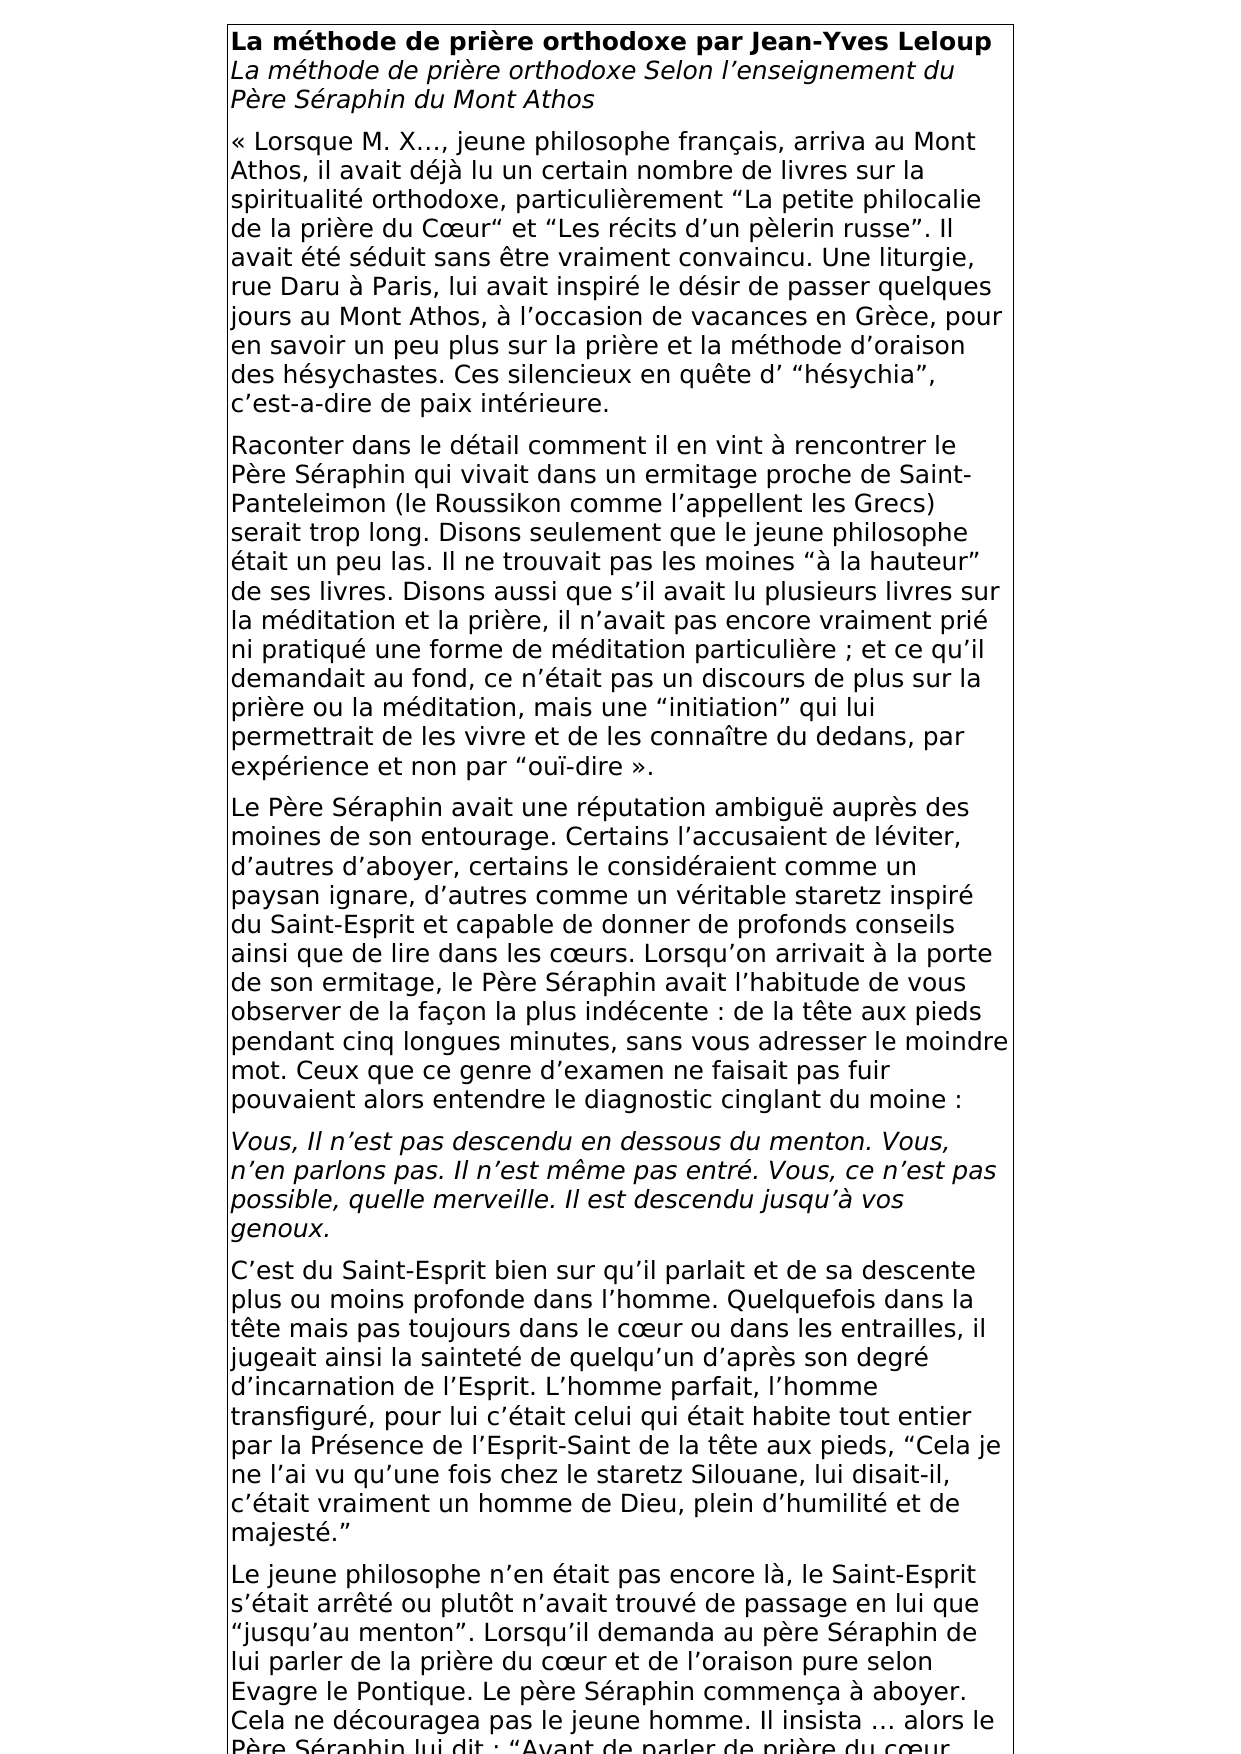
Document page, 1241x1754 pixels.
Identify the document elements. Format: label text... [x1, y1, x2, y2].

table_header La méthode de prière orthodoxe par Jean-Yves Leloup La méthode de prière orthodoxe Selon l’enseignement du Père Séraphin du Mont Athos « Lorsque M. X…, jeune philosophe français, arriva au Mont Athos, il avait déjà lu un certain nombre de livres sur la spiritualité orthodoxe, particulièrement “La petite philocalie de la prière du Cœur“ et “Les récits d’un pèlerin russe”. Il avait été séduit sans être vraiment convaincu. Une liturgie, rue Daru à Paris, lui avait inspiré le désir de passer quelques jours au Mont Athos, à l’occasion de vacances en Grèce, pour en savoir un peu plus sur la prière et la méthode d’oraison des hésychastes. Ces silencieux en quête d’ “hésychia”, c’est-a-dire de paix intérieure. Raconter dans le détail comment il en vint à rencontrer le Père Séraphin qui vivait dans un ermitage proche de Saint-Panteleimon (le Roussikon comme l’appellent les Grecs) serait trop long. Disons seulement que le jeune philosophe était un peu las. Il ne trouvait pas les moines “à la hauteur” de ses livres. Disons aussi que s’il avait lu plusieurs livres sur la méditation et la prière, il n’avait pas encore vraiment prié ni pratiqué une forme de méditation particulière ; et ce qu’il demandait au fond, ce n’était pas un discours de plus sur la prière ou la méditation, mais une “initiation” qui lui permettrait de les vivre et de les connaître du dedans, par expérience et non par “ouï-dire ». Le Père Séraphin avait une réputation ambiguë auprès des moines de son entourage. Certains l’accusaient de léviter, d’autres d’aboyer, certains le considéraient comme un paysan ignare, d’autres comme un véritable staretz inspiré du Saint-Esprit et capable de donner de profonds conseils ainsi que de lire dans les cœurs. Lorsqu’on arrivait à la porte de son ermitage, le Père Séraphin avait l’habitude de vous observer de la façon la plus indécente : de la tête aux pieds pendant cinq longues minutes, sans vous adresser le moindre mot. Ceux que ce genre d’examen ne faisait pas fuir pouvaient alors entendre le diagnostic cinglant du moine : Vous, Il n’est pas descendu en dessous du menton. Vous, n’en parlons pas. Il n’est même pas entré. Vous, ce n’est pas possible, quelle merveille. Il est descendu jusqu’à vos genoux. C’est du Saint-Esprit bien sur qu’il parlait et de sa descente plus ou moins profonde dans l’homme. Quelquefois dans la tête mais pas toujours dans le cœur ou dans les entrailles, il jugeait ainsi la sainteté de quelqu’un d’après son degré d’incarnation de l’Esprit. L’homme parfait, l’homme transfiguré, pour lui c’était celui qui était habite tout entier par la Présence de l’Esprit-Saint de la tête aux pieds, “Cela je ne l’ai vu qu’une fois chez le staretz Silouane, lui disait-il, c’était vraiment un homme de Dieu, plein d’humilité et de majesté.” Le jeune philosophe n’en était pas encore là, le Saint-Esprit s’était arrêté ou plutôt n’avait trouvé de passage en lui que “jusqu’au menton”. Lorsqu’il demanda au père Séraphin de lui parler de la prière du cœur et de l’oraison pure selon Evagre le Pontique. Le père Séraphin commença à aboyer. Cela ne découragea pas le jeune homme. Il insista … alors le Père Séraphin lui dit : “Avant de parler de prière du cœur, apprend d’abord à méditer comme la montagne …” et il lui montra un énorme rocher. “Demande-lui comment il fait pour prier. Puis reviens me voir.” Méditer comme une montagne Ainsi commençait pour le jeune philosophe une véritable initiation à la méthode d’oraison hésychaste. La première indication qui lui était donnée concernait la stabilité. L’enracinement d’une bonne assise. En effet, le premier conseil que l’on peut donner à celui qui veut méditer n’est pas d’ordre spirituel mais physique : assieds-toi. S’asseoir comme une montagne cela veut dire aussi prendre du poids : être lourd de présence. Les premiers jours le jeune homme avait beaucoup de mal à rester ainsi immobile, les jambes croisées, le bassin légèrement plus haut que les genoux (c’est dans cette posture qu’il avait trouve le plus de stabilité). Un matin il sentit réellement ce que voulait dire méditer comme une montagne. Il était là de tout son poids, immobile. Il ne faisait qu’un avec elle, silencieux sous le soleil. Sa notion du temps avait complètement changé. Les montagnes ont un autre temps, un autre rythme. Être assis comme une montagne c’est avoir l’éternité devant soi, c’est l’attitude juste pour celui qui veut entrer dans la méditation : savoir qu’il a l’éternité derrière, dedans et devant soi. Avant de bâtir une église il fallait être pierre et sur cette pierre (cette solidité imperturbable du roc) Dieu pouvait bien bâtir son Église et faire du corps de l’homme son temple. C’est ainsi qu’il comprenait le sens de la parole Évangélique : “Tu es pierre et sur cette pierre je bâtirai mon Église. » Il resta ainsi plusieurs semaines. Le plus dur était pour lui de passer ainsi des heures “à ne rien faire“. Il fallait réapprendra à être, à être tout simplement – sans but ni motif. Méditer comme une montagne c’était la méditation même de l’Être, “du simple fait d’Être”, avant toute pensée, tout plaisir et toute douleur. Le Père Séraphin lui rendait visite chaque jour, partageant avec lui ses tomates et quelques olives. Malgré ce régime des plus frugal, le jeune homme semblait avoir pris du poids. Sa démarche était plus tranquille. La montagne semblait lui être entrée dans la peau. Il savait prendre du temps, accueillir les saisons, se tenir silencieux et tranquille comme une terre parfois dure et aride, mais aussi parfois comme un flanc de colline qui attend sa moisson. Méditer comme une montagne avait également modifié le rythme de ses pensées. Il avait appris à “voir” sans juger, comme s’il donnait à tout ce qui pousse sur la montagne “le droit d’exister”. Un jour, des pèlerins le prenant pour un moine, impressionnés par sa qualité de présence, lui demandèrent une bénédiction. Il ne répondit rien, imperturbable comme la pierre. Ayant appris cela, le soir même le père Séraphin commença à le rouer de coups … Le jeune homme se mit alors à gémir. “Ah bon, je te croyais devenu aussi stupide que les cailloux du chemin … La méditation hésychaste a l’enracinement, la stabilité des montagnes, mais son but n’est pas de faire de toi une souche morte mais un homme vivant.” Il prit le jeune homme par le bras et le conduisit dans le fond du jardin où parmi les herbes sauvages on pouvait voir quelques fleurs. “Maintenant, il ne s’agit plus de méditer comme une montagne stérile. Apprends à méditer comme un coquelicot, mais n’oublie pas pour autant la montagne …” Méditer comme un coquelicot C’est ainsi que le jeune homme apprit à fleurir … La méditation c’est d’abord une assise et c’était ce que lui avait enseigné la montagne. La méditation c’est aussi une “orientation” et c’est ce que lui enseignait maintenant le coquelicot : se tourner vers le soleil, se tourner du plus profond de soi-même vers la lumière. En faire l’aspiration de tout son sang, de toute sa sève. Cette orientation vers le beau, vers la lumière le faisait quelquefois rougir comme un coquelicot. Comme si “la belle lumière » était celle d’un regard qui lui souriait et attendait de lui quelque parfum … Il apprit également auprès du coquelicot que pour bien demeurer dans son orientation, la fleur devait avoir “la tige droite” et il commença à redresser sa colonne vertébrale. Cela lui posait quelques difficultés, parce qu’il avait lu dans certains textes de la philocalie que le moine devait être légèrement courbé. Quelquefois même avec douleur. Le regard tourné vers le cœur et les entrailles. Il demande quelques explications au Père Séraphin. Les yeux du staretz le regardèrent avec malice : “Ça, c’était pour les costauds d’autrefois. Ils étaient pleins d’énergie, et il fallait un peu les rappeler à l’humilité de leur condition humaine, qu’ils se courbent un peu le temps de la méditation cela ne leur faisait pas de mal … Mais toi, tu as plutôt besoin d’énergie, alors au moment de la méditation redresse-toi, sois vigilant, tiens-toi droit vers la lumière, mais sois sans orgueil … d’ailleurs si tu observes bien le coquelicot, il t’enseignera non seulement la droiture de la tige, mais aussi une certaine souplesse sous les inspirations du vent et puis aussi une grande humilité …“ En effet, l’enseignement du coquelicot était aussi dans sa fugacité, sa fragilité. Il fallait apprendre à fleurir, mais aussi à faner. Le jeune homme comprenait mieux les paroles du prophète : “Toute chair est comme l’herbe et sa délicatesse est celle de la fleur des champs. L’herbe sèche, la fleur se fane … Les nations sont comme une goutte de rosée au bord d’un seau … Les juges de la terre à peine sont-ils plantés, à peine leur tige a-t-elle pris racine en terre … alors ils se dessèchent et la tempête les emporte comme un fétu.” (cf. Isaïe 40.) La montagne lui avait donné le sens de l’Éternité, le coquelicot lui enseignait la fragilité du temps : méditer c’est connaître l’Éternel dans la fugacité de l’instant, un instant droit, bien orienté. C’est fleurir le temps qu’il nous est donné de fleurir, aimer le temps qu’il nous est donné d’aimer, gratuitement, sans pourquoi, car pour qui ? Pour quoi fleurissent-ils, les coquelicots ? Il apprenait ainsi à méditer “sans but ni profit”, pour le plaisir d’être, et d’aimer la lumière. “L’amour est à lui-même sa propre récompense“, disait saint Bernard. “La rose fleurit parce qu’elle fleurit sans pourquoi”, disait encore Angélus Silésius. “C’est la montagne qui fleurit dans le coquelicot, pensait le jeune homme. C’est tout l’univers qui médite en moi. Puisse-t-il rougir de joie l’instant que dure ma vie.” Cette pensée était sans doute de trop. Le Père Séraphin commença à secouer notre philosophe et de nouveau le prit par le bras. Il l’entraîna par un chemin abrupt jusqu’au bord de la mer, dans une petite crique déserte. “Arrête de ruminer comme une vache le bon sens des coquelicots … Aies aussi le cœur marin. Apprends à méditer comme l’océan.” Méditer comme l’océan Le jeune homme s’approcha de la mer. Il avait acquis une bonne assise et une orientation droite. Il était en bonne posture. Que lui manquait-il ? Que pouvait lui enseigner le clapotis des vagues ? Le vent se leva. Le flux et le reflux de la mer se firent plus profond et cela réveilla en lui le souvenir de l’océan. Le vieux moine lui avait bien conseillé en effet de méditer “comme l’océan” et non comme la mer. Comment avait-il deviné que le jeune homme avait passé de longues heures au bord de l’Atlantique, la nuit surtout, et qu’il connaissait déjà l’art d’accorder son souffle à la grande respiration des vagues, j’inspire, j’expire …, puis, je suis inspiré, je suis expiré, je me laisse porter par le souffle, comme on se laisse porter par les vagues … Ainsi faisait-il la planche, emporté par le rythme des respirations océanes. Cela l’avait conduit parfois au bord d’évanouissements étranges. Mais la goutte d’eau qui autrefois “s’évanouissait dans la mer” gardait aujourd’hui sa forme, sa conscience. Était-ce l’effet de sa posture ? De son enracinement dans la terre ? Il n’était plus emporté par le rythme approfondi de sa respiration. La goutte d’eau gardait son identité et pourtant elle savait “être un” avec l’océan. C’est ainsi que le jeune homme apprit que méditer c’est respirer profondément, laisser être le flux et le reflux du souffle. Il apprit également que s’il y avait des vagues en surface, le fond de l’océan demeurait tranquille. Les pensées vont et viennent, nous écument, mais le fond de l’être reste immobile. Méditer à partir des vagues que nous sommes pour perdre pied et prendre racine dans le fond de l’océan. Tout cela devenait chaque jour un peu plus vivant en lui, et il se rappelait les paroles d’un poète qui l’avaient marqué au temps de son adolescence : “L’Existence est une mer sans cesse pleine de vagues. De cette mer les gens ordinaires ne perçoivent que les vagues. Vois comme des profondeurs de la mer d’innombrables vagues apparaissent à la surface, tandis que la mer reste cachée dans les vagues.” Aujourd’hui la mer lui semblait moins “cachée dans les vagues”, l’unicité de toutes choses lui semblait plus évidente, et cela n’abolissait pas le multiple. Il avait moins besoin d’opposer le fond et la forme, le visible et l’invisible. Tout cela constituait l’océan unique de la vie. Dans le fond de son souffle n’y avait-il pas la Ruah ? Le pneuma ? Le grand souffle de Dieu ? “Celui qui écoute attentivement sa respiration, lui dit alors le vieux moine Séraphin, n’est pas loin de Dieu.” “Écoute qui est là à la fin de ton expir. Qui est là à la source de ton inspir.“ Il y avait là en effet quelques secondes de silence plus profondes que le flux et le reflux des vagues, il y avait la quelque chose qui semblait porter l’océan … Méditer comme un oiseau Être dans une bonne assise, être orienté droit dans la lumière, respirer comme un océan, ce n’est pas encore la méditation hésychaste, lui dit le Père Séraphin, tu dois apprendre maintenant a méditer comme un oiseau, et il le mena dans une petite cellule proche de son ermitage ou vivaient deux tourterelles. Le roucoulement de ces deux petites bêtes lui parut d’abord charmant mais ne tarda pas à énerver le jeune philosophe. Elles choisissaient en effet le moment où il tombait de sommeil pour se roucouler les mots les plus tendres. Il demanda au vieux moine ce que signifiait tout cela et si cette comédie allait durer encore longtemps. La montagne, l’océan, le coquelicot passe encore (quoiqu’on puisse se demander ce qu’il y a de chrétien dans tout cela), mais maintenant lui proposer cette volaille languissante comme maître de méditation c’en était trop ! Le Père Séraphin lui expliqua que dans le premier testament la méditation est exprimée par des termes de la racine “haga” rendus le plus souvent en grec par mélété – meletan – et en latin par méditari – méditatio. La racine en son sens primitif signifie “murmurer à mi-voix’’. Elle est également employée pour désigner des cris d’animaux, par exemple le rugissement du lion (Isaïe 31, 4), le pépiement de l’hirondelle et le chant de la colombe (Isaïe 38, 14), mais aussi le grognement de l’ours. “Au mont Athos on manque d’ours. C’est pour cela que je t’ai conduit auprès de la tourterelle, mais l’enseignement est le même. Il faut méditer avec ta gorge, non seulement pour accueillir le souffle mais aussi pour murmurer le nom de Dieu jour et nuit …” Quand tu es heureux, presque sans t’en rendre compte tu chantonnes, tu murmures quelquefois des mots sans signification, et ce murmure fait vibrer tout ton corps de joie simple et sereine. Méditer c’est murmurer comme la tourterelle, laisser monter en soi ce chant qui vient du cœur, comme tu as appris à laisser monter en toi le parfum qui vient de la fleur… Méditer c’est respirer en chantant. Sans trop t’attarder à sa signification pour le moment, je te propose de répéter, de murmurer, de chantonner ce qui est dans le cœur de tous les moines de l’Athos. “Kyrie eleison, kyrie eleison …” Cela ne plaisait pas trop au jeune philosophe. Lors de certaines messes de mariage ou d’enterrement il avait déjà entendu cela, on traduisait en français par “Seigneur prend pitié ». Le moine Séraphin se mit à sourire : “Oui, c’est une des significations de cette invocation, mais il y en a bien d’autres. Cela veut dire aussi “Seigneur, envoie ton Esprit … ! Que ta tendresse soit sur moi et sur tous, que ton Nom soit béni, etc.”, mais ne cherche pas trop à te saisir du sens de cette invocation, elle se révélera d’elle-même à toi. Pour le moment sois sensible et attentif à la vibration qu’elle éveille dans ton corps et dans ton cœur. Essaie de l’harmoniser paisiblement avec le rythme de ta respiration. Quand des pensées te tourmentent reviens doucement à cette invocation, respire plus profondément, tiens toi droit et immobile et tu connaîtras un commencement d’hésychia, la paix que Dieu donne sans compter à ceux qui l’aiment. ” Le “Kyrie eleison” lui devint au bout de quelques jours un peu plus familier. Il l’accompagnait comme le bourdonnement accompagne l’abeille lorsqu’elle fait son miel. Il ne le répétait pas toujours avec les lèvres. Le bourdonnement devenait alors plus intérieur et sa vibration plus profonde. Le “Kyrie eleison”, dont il avait renoncé à “penser” le sens , le conduisait parfois dans un silence inconnu et il se retrouvait dans l’attitude de l’apôtre Thomas lorsque celui-ci découvrit le Christ ressuscité “Kyrie eleison”, Mon Seigneur est mon Dieu. L’invocation le plongeait peu a peu dans un climat d’intense respect pour tout ce qui existe. Mais aussi d’adoration pour ce qui se tient caché à la racine de toutes les existences. Le Père Séraphin lui dit alors : “Maintenant tu n’es pas loin de méditer comme un homme. Je dois t’enseigner la méditation d’Abraham.” Méditer comme Abraham Jusqu’ici l’enseignement du staretz était d’ordre naturel et thérapeutique. Les anciens moines, selon le témoignage de Philon d’Alexandrie, étaient en effet des “thérapeutes”. Leur rôle avant de conduire à l’illumination était de guérir la nature de l’être, de la mettre dans les meilleures conditions pour qu’elle puisse recevoir la grâce, la grâce ne contredisant pas la nature mais la restaurant et l’accomplissant. C’est ce que faisait le vieillard avec le jeune philosophe en lui enseignant une méthode de méditation que certains pourraient appeler “purement naturelle“. La montagne, le coquelicot, l’océan, l’oiseau, autant d’éléments de la nature qui rappellent à l’homme qu’il doit avant d’aller plus loin, récapituler les différents niveaux de l’être, ou encore les différents règnes qui composent le macrocosme. Le règne minéral, le règne végétal, le règne animal… Souvent l’homme a perdu le contact avec le cosmos, avec le rocher, avec les animaux et cela n’est pas sans provoquer en lui toutes sortes de malaises, de maladies, d’insécurité, d’anxiété. Il se sent “de trop”, étranger au monde. Méditer c’était d’abord entrer dans la méditation et la louange de l’univers car “toutes ces choses savent prier avant nous“, disent les pères. L’homme est le lieu ou la prière du monde prend conscience d’elle-même. L’homme est là pour nommer ce que balbutient toutes créatures. Avec la méditation d’Abraham, nous entrons dans une nouvelle et plus haute conscience qu’on appelle la foi, c’est-a-dire l’adhésion de l’intelligence et du cœur à ce “Tu” ou à ce “Toi” qui est, qui transparaît dans le tutoiement multiple de tous les êtres. Telle est l’expérience et la méditation d’Abraham : derrière le frémissement des étoiles il y a plus que les étoiles, une présence difficile à nommer, que rien ne peut nommer et qui a pourtant tous les noms … C’est quelque chose de plus que l’univers et qui pourtant ne peut pas être saisi en dehors de l’univers. La différence qu’il y a entre Dieu et la Nature, c’est la différence qu’il y a entre le bleu du ciel et le bleu d’un regard … Abraham, au-delà de tous les bleus, était en quête de ce regard … Après avoir appris l’assise, l’enracinement, l’orientation positive vers la lumière, la respiration paisible des océans, le chant intérieur, le jeune homme était ainsi invité à un éveil du cœur. “Voici tout à coup que vous êtes quelqu’un.” Le propre du cœur c’est, en effet, de personnaliser toute chose et, dans ce cas, de personnaliser l’Absolu, la Source de tout ce qui est et respire, la nommer, l’appeler “Mon Dieu, Mon Créateur” et marcher en Sa Présence. Méditer pour Abraham c’est entretenir sous les apparences les plus variées le contact avec cette Présence. Cette forme de méditation entre dans les détails concrets de la vie quotidienne. L’épisode du chêne de Mambré nous montre Abraham “assis à l’entrée de la tente, au plus chaud du jour”, et là, il va accueillir trois étrangers qui vont se révéler être des envoyés de Dieu. Méditer comme Abraham, disait le père Séraphin “c’est pratiquer l’hospitalité, le verre d’eau que tu donnes à celui qui a soif, ne t’éloigne pas du silence, il te rapproche de la source”. “Méditer comme Abraham, tu le comprends, n’éveille pas seulement en toi de la paix et de la lumière, mais aussi de l’Amour pour tous les hommes.” Et le père Séraphin lut au jeune homme le fameux passage du livre de la Genèse ou il est question de l’intercession d’Abraham : “Abraham se tenait devant “YHWH celui qui est – qui était – qui sera”. Il s’approcha et dit : “Vas-tu vraiment supprimer le juste avec le pêcheur ? Peut-être y a-t-il cinquante justes dans la ville, vas-tu vraiment les supprimer et ne pardonneras-tu pas à la cite pour les cinquante justes qui sont dans son sein ? …” Abraham, petit à petit, dut réduire le nombre des justes pour que ne soit pas détruite Sodome. “Que mon Seigneur ne s’irrite pas et je parlerai une dernière fois : peut-être s’en trouvera-t-il dix ? …” (cf. Genèse 18, 16). Méditer comme Abraham c’est intercéder pour la vie des hommes, ne rien ignorer de leur pourriture et pourtant “ne jamais désespérer de la miséricorde de Dieu.” Ce genre de méditation délivre le cœur de tout jugement et de toute condamnation, en tout temps et en tout lieu, quelles que soient les horreurs qui lui soient données de contempler il appelle le pardon et la bénédiction. Méditer comme Abraham cela conduit encore plus loin. Le mot avait du mal a sortir de la gorge du Père Séraphin, comme s’il avait voulu épargner au jeune homme une expérience par laquelle il avait du lui-même passer et qui réveillait dans sa mémoire un subtil tremblement : cela peut aller jusqu’au Sacrifice… Et il lui cita le passage de la Genèse ou Abraham se montre prêt à sacrifier son propre fils Isaac. “Tout est à Dieu, continua en murmurant le Père Séraphin. Tout est de lui, par lui et pour lui” ; méditer comme Abraham te conduit à cette totale dépossession de toi-même et de ce que tu as de plus cher … cherche ce à quoi tu tiens le plus, ce avec quoi tu identifies ton moi … pour Abraham c’était son fils, son unique, si tu es capable de ce don, de cet abandon total, de cette infinie confiance en celui qui transcende toute raison et tout bon sens, tout te sera rendu au centuple : “Dieu pourvoira.” Méditer comme Abraham c’est n’avoir dans le cœur et la conscience “rien d’autre que Lui“. Quand il monta au sommet de la montagne, Abraham ne pensait qu’à son fils. Quand il redescendit il ne pensait qu’à Dieu. Passer par le sommet du sacrifice, c’est découvrir que rien n’appartient au “moi”. Tout appartient à Dieu. C’est la mort de l’ego et la découverte du “Soi”. Méditer comme Abraham c’est adhérer par la foi à celui qui transcende l’Univers, c’est pratiquer l’hospitalité, intercéder pour le salut de tous les hommes. C’est s’oublier soi-même et rompre ses attaches les plus légitimes pour se découvrir soi-même, nos proches et tout l’Univers, habité de l’infini présence de “Celui-là seul qui Est”. Méditer comme Jésus Le Père Séraphin se montrait de plus en plus discret. Il sentait les progrès que faisait le jeune homme dans sa méditation et sa prière. Plusieurs fois il l’avait surpris, le visage baigné de larmes, méditant comme Abraham et intercédant pour les hommes. “Mon Dieu, ma miséricorde, que vont devenir les pêcheurs … ?” C’est le jeune homme qui un jour vint vers lui et lui demanda : “Père, pourquoi ne me parlez-vous jamais de Jésus ? Quelle était sa prière à lui, sa forme de méditation ? Dans la liturgie, dans les sermons on ne parle que de lui. Dans la prière du cœur, telle qu’on en parle dans la philocalie, c’est bien son nom qu’il faut invoquer. Pourquoi ne me dites-vous rien ?” Le Père Séraphin eut l’air troublé. Comme si le jeune homme lui demandait quelque chose d’indécent, comme s’il lui fallait révéler son propre secret. Plus grande est la révélation que l’on a reçue, plus grande doit être l’humilité pour la transmettre. Sans doute ne se sentait-il pas assez humble : “Cela, ce n’est que l’Esprit-Saint qui peut te l’enseigner. Nul ne sait qui est le fils, si ce n’est le père, ou qui est le père si ce n’est le fils et celui a qui le fils veut bien le révéler” (Luc 10, 22). Il faut que tu deviennes fils pour prier comme le fils et entretenir avec Celui qu’il appelle son père et notre Père les mêmes relations d’intimité que lui, et cela c’est l’œuvre de l’Esprit-Saint, il te rappellera tout ce que Jésus a dit. L’Évangile deviendra vivant en toi et il t’apprendra à prier comme il faut. Le jeune homme insista. Dites-moi encore quelque chose. Le vieillard lui sourit. “Maintenant, dit-il, je ferai mieux d’aboyer. Mais tu prendrais encore cela pour un signe de sainteté. Mieux vaut te dire les choses simplement. Méditer comme Jésus, cela récapitule toutes les formes de méditation que je t’ai transmises jusqu’à maintenant. Jésus est l’homme cosmique. Il savait méditer comme la montagne, comme le coquelicot, comme l’océan, comme la colombe. Il savait méditer aussi comme Abraham. Le cœur sans limites, aimant jusqu’à ses ennemis, ses bourreaux : “Père pardonne-leur, ils ne savent pas ce qu’ils font.” Pratiquant l’hospitalité à l’égard de ceux qu’on appelait les malades et les pécheurs, des paralyses, des prostituées, des collabos… La nuit il se retirait pour prier dans le secret et là, il murmurait comme un enfant “abba”, ce qui veut dire “ papa“. Cela peut te sembler tellement dérisoire, appeler “papa” le Dieu transcendant, infini, innommable, au-delà de tout ! C’est presque ridicule et pourtant c’était la prière de Jésus, et dans ce simple mot tout était dit. Le ciel et la terre devenaient terriblement proches. Dieu et l’homme ne faisaient qu’un … Peut-être faut-il avoir été appelé “papa” dans la nuit pour comprendre cela … Mais aujourd’hui ces relations intimes d’un père et d’une mère avec leur enfant ne veulent peut-être plus rien dire. Peut-être que c’est une mauvaise image ? … C’est pour cela que je préférais ne rien te dire, ne pas employer d’image et attendre que l’Esprit-Saint mette en toi les sentiments et la connaissance qui étaient dans le Christ Jésus et que cet “abba” ne vienne pas du bout des lèvres mais du fond du cœur. Ce jour-là tu commenceras à comprendre ce que sont la prière et la méditation des hésychastes. ” Maintenant, va ! Le jeune homme resta encore quelques mois au Mont Athos. La prière de Jésus l’entraînait dans des abîmes, parfois au bord d’une certaine “folie” : “Ce n’est plus moi qui vit, c’est le Christ qui vit en moi”, pouvait-il dire avec saint Paul. Délire d’humilité, d’intercession, de désir “que tous les hommes soient sauvés et parviennent à la pleine connaissance de la vérité”. Il devenait Amour, il devenait feu. Le buisson ardent n’était plus pour lui une métaphore mais réalité : “Il brûlait et pourtant il n’était pas consumé.” D’étranges phénomènes de lumière visitaient son corps. Certains disaient l’avoir vu marcher sur l’eau ou se tenir assis immobile à trente centimètres du sol … Cette fois le Père Séraphin se mit à aboyer. “Ça suffit ! Maintenant, va !” et il lui demanda de quitter l’Athos, de rentrer chez lui et là il verrait bien ce qui reste de ses belles méditations hésychastes ! … Le jeune homme partit. Il revint en France. On le jugea plutôt amaigri et on ne trouva rien de très spirituel dans sa barbe plutôt sale et son air négligé … Mais la vie de la ville ne lui fit pas oublier l’enseignement de son staretz ! Quand il se sentait trop agité, n’ayant jamais le temps, il allait s’asseoir comme une montagne à la terrasse du café. Quand il sentait en lui l’orgueil, la vanité, il se souvenait du coquelicot, “toute fleur se fane”, et de nouveau son cœur se tournait vers la lumière qui ne passe pas. Quand la tristesse, la colère, le dégoût envahissaient son âme, il respirait au large, comme un océan, il reprenait haleine dans le souffle de Dieu, il invoquait son Nom et murmurait “Kyrie eleison“. Quand il voyait la souffrance des hommes, leur méchanceté et son impuissance à changer quelque chose, il se souvenait de la méditation d’Abraham. Quand on le calomniait, qu’on disait sur lui toutes sortes de choses infâmes, il était heureux de méditer ainsi avec le Christ… Extérieurement, il était un homme comme les autres. Il ne cherchait pas à avoir “l’air d’un saint”. Il avait même oublié qu’il pratiquait la méthode d’oraison hésychaste, simplement il essayait d’aimer Dieu instant après instant et de marcher en sa Présence … » Jean-Yves Leloup [228, 25, 1013, 1754]
